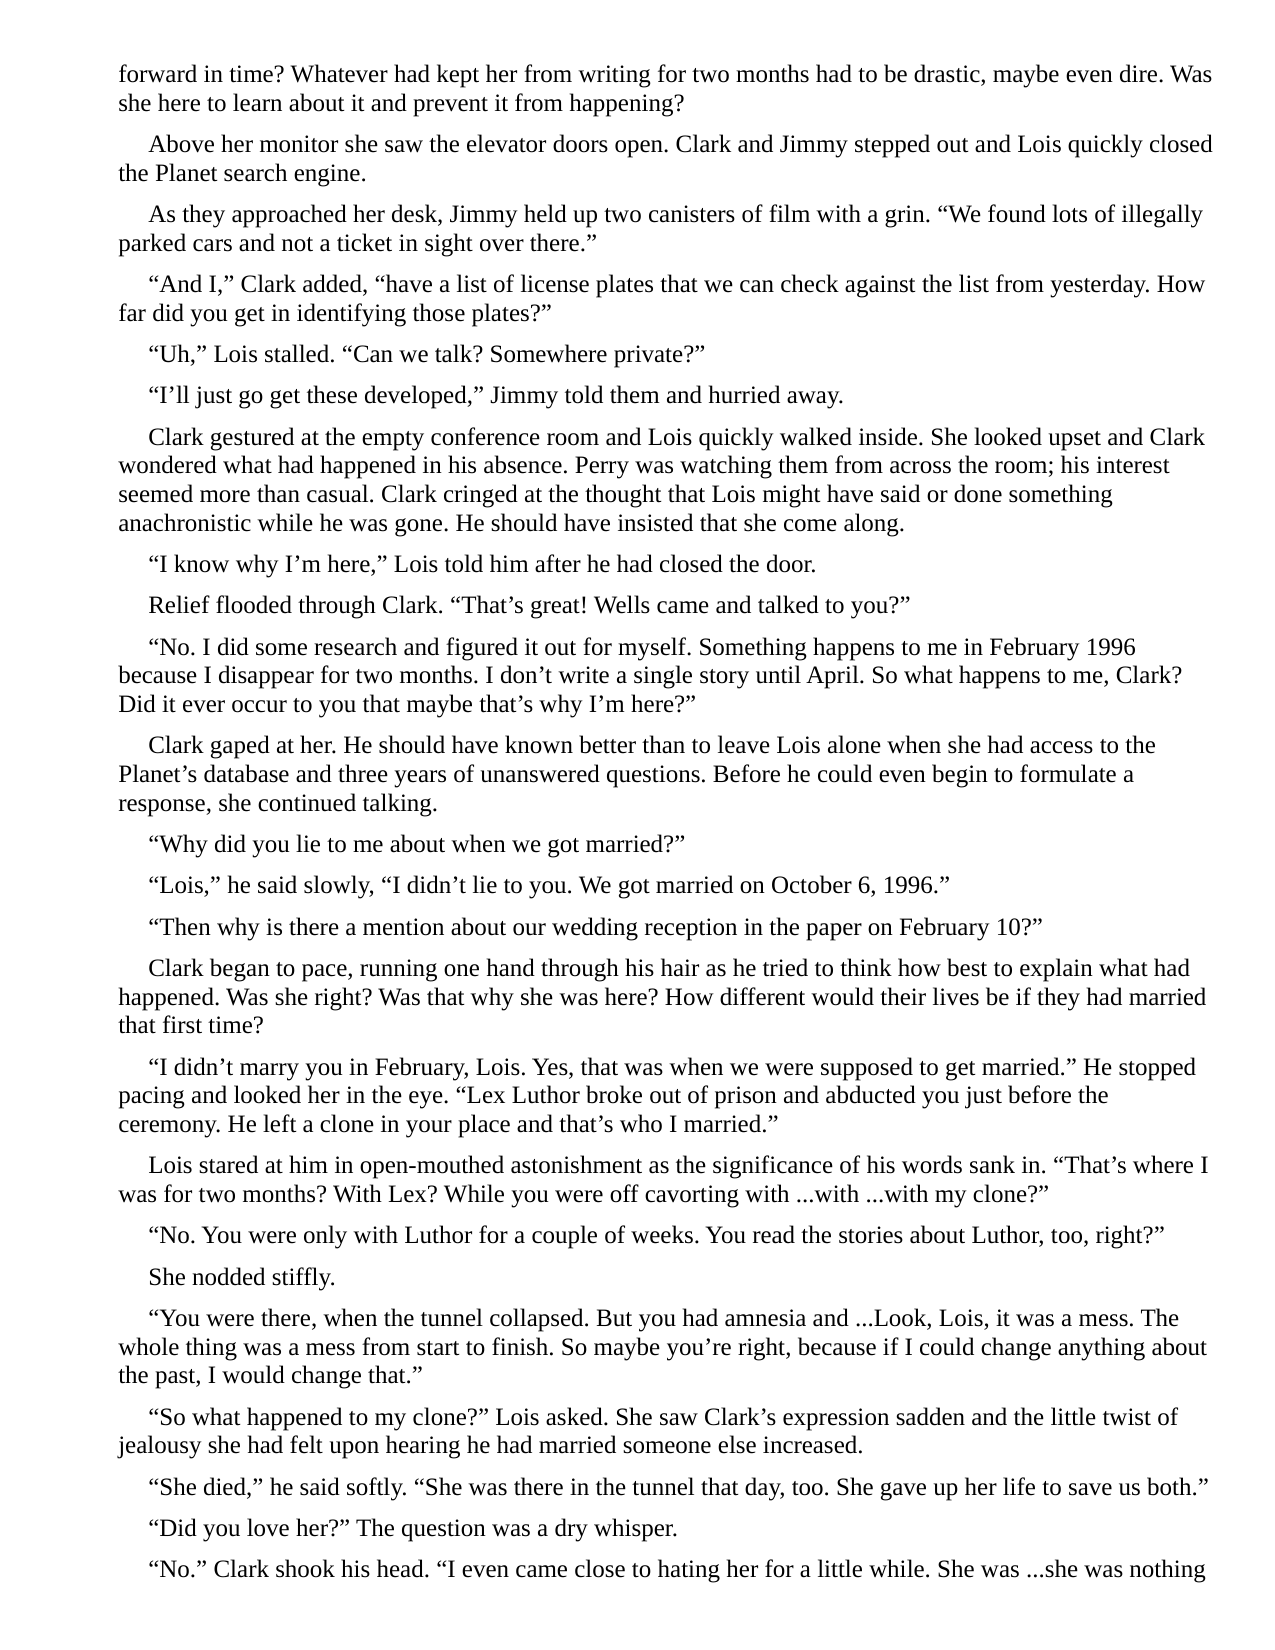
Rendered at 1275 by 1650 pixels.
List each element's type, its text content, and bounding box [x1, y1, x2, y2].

text “Did you love her?” The question was a dry whisper. [118, 1513, 1216, 1542]
text “I know why I’m here,” Lois told him after he had closed the door. [118, 549, 1216, 578]
text She nodded stiffly. [118, 1262, 1216, 1290]
text “You were there, when the tunnel collapsed. But you had amnesia and ...Look, Lois, it was a mess. The whole thing was a mess from start to finish. So maybe you’re right, because if I could change anything about the past, I would change that.” [118, 1303, 1216, 1389]
text Relief flooded through Clark. “That’s great! Wells came and talked to you?” [118, 590, 1216, 619]
text “So what happened to my clone?” Lois asked. She saw Clark’s expression sadden and the little twist of jealousy she had felt upon hearing he had married someone else increased. [118, 1402, 1216, 1459]
text “Lois,” he said slowly, “I didn’t lie to you. We got married on October 6, 1996.” [118, 870, 1216, 899]
text “No. I did some research and figured it out for myself. Something happens to me in February 1996 because I disappear for two months. I don’t write a single story until April. So what happens to me, Clark? Did it ever occur to you that maybe that’s why I’m here?” [118, 632, 1216, 718]
text “Uh,” Lois stalled. “Can we talk? Somewhere private?” [118, 339, 1216, 368]
text Clark gestured at the empty conference room and Lois quickly walked inside. She looked upset and Clark wondered what had happened in his absence. Perry was watching them from across the room; his interest seemed more than casual. Clark cringed at the thought that Lois might have said or done something anachronistic while he was gone. He should have insisted that she come along. [118, 422, 1216, 537]
text “Then why is there a mention about our wedding reception in the paper on February 10?” [118, 912, 1216, 940]
text “She died,” he said softly. “She was there in the tunnel that day, too. She gave up her life to save us both.” [118, 1472, 1216, 1500]
text “I’ll just go get these developed,” Jimmy told them and hurried away. [118, 380, 1216, 409]
text Above her monitor she saw the elevator doors open. Clark and Jimmy stepped out and Lois quickly closed the Planet search engine. [118, 129, 1216, 187]
text forward in time? Whatever had kept her from writing for two months had to be drastic, maybe even dire. Was she here to learn about it and prevent it from happening? [118, 59, 1216, 117]
text “No. You were only with Luthor for a couple of weeks. You read the stories about Luthor, too, right?” [118, 1220, 1216, 1249]
text As they approached her desk, Jimmy held up two canisters of film with a grin. “We found lots of illegally parked cars and not a ticket in sight over there.” [118, 199, 1216, 257]
text “Why did you lie to me about when we got married?” [118, 829, 1216, 858]
text Clark gaped at her. He should have known better than to leave Lois alone when she had access to the Planet’s database and three years of unanswered questions. Before he could even begin to formulate a response, she continued talking. [118, 730, 1216, 817]
text Lois stared at him in open-mouthed astonishment as the significance of his words sank in. “That’s where I was for two months? With Lex? While you were off cavorting with ...with ...with my clone?” [118, 1150, 1216, 1208]
text “I didn’t marry you in February, Lois. Yes, that was when we were supposed to get married.” He stopped pacing and looked her in the eye. “Lex Luthor broke out of prison and abducted you just before the ceremony. He left a clone in your place and that’s who I married.” [118, 1052, 1216, 1138]
text “And I,” Clark added, “have a list of license plates that we can check against the list from yesterday. How far did you get in identifying those plates?” [118, 269, 1216, 327]
text “No.” Clark shook his head. “I even came close to hating her for a little while. She was ...she was nothing [118, 1554, 1216, 1583]
text Clark began to pace, running one hand through his hair as he tried to think how best to explain what had happened. Was she right? Was that why she was here? How different would their lives be if they had married that first time? [118, 953, 1216, 1039]
